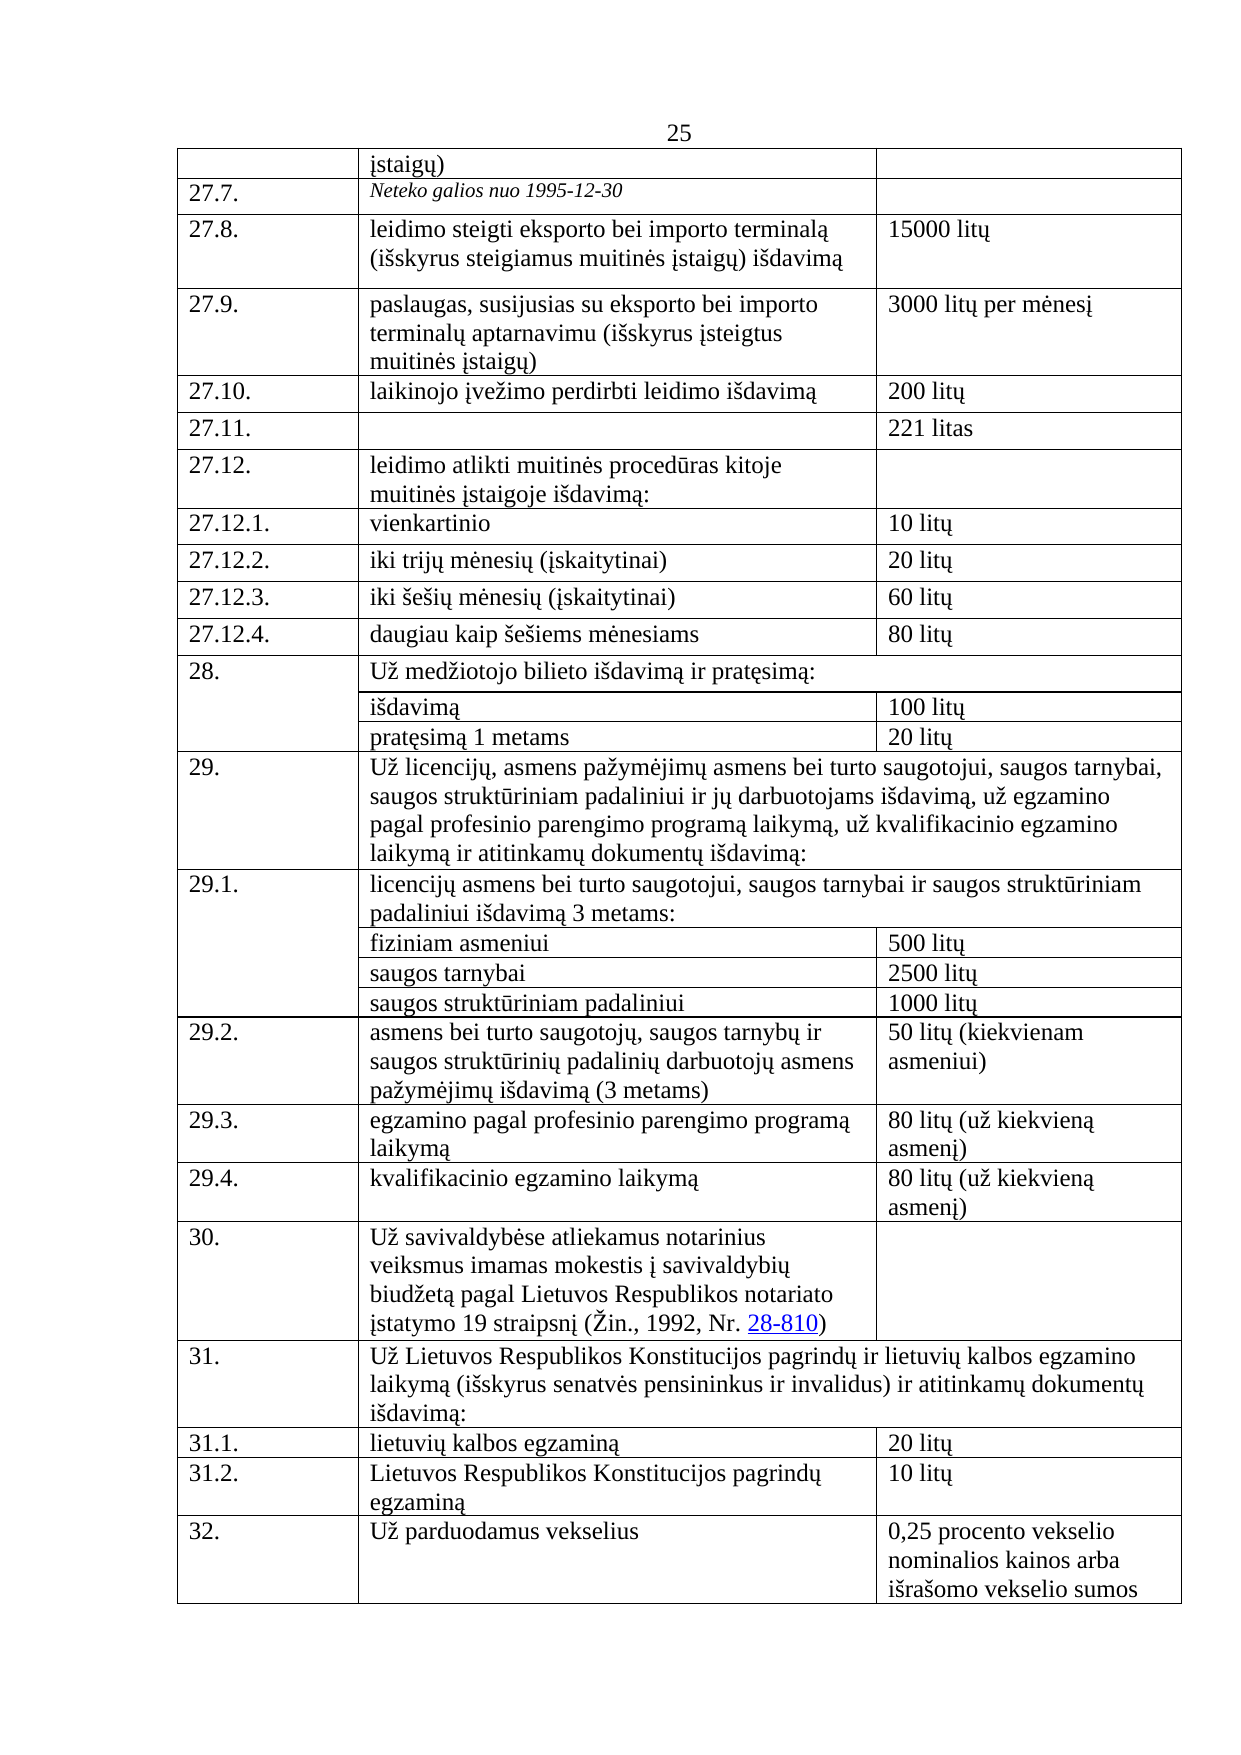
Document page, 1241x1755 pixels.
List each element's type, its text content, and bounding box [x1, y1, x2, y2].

table_cell 100 litų [877, 693, 1181, 721]
table_cell 27.9. [178, 289, 358, 375]
table_cell 10 litų [877, 509, 1181, 544]
table_cell 27.12.4. [178, 619, 358, 655]
table_cell 31.1. [178, 1428, 358, 1457]
table_cell 28. [178, 656, 358, 751]
table_cell 15000 litų [877, 215, 1181, 288]
table_cell išdavimą [359, 693, 876, 721]
table_cell daugiau kaip šešiems mėnesiams [359, 619, 876, 655]
table_cell 31.2. [178, 1458, 358, 1515]
table_cell 20 litų [877, 1428, 1181, 1457]
table_cell [178, 149, 358, 177]
table_cell 29.2. [178, 1018, 358, 1104]
table_cell 27.12. [178, 450, 358, 507]
table_cell 200 litų [877, 376, 1181, 412]
table_cell Už Lietuvos Respublikos Konstitucijos pagrindų ir lietuvių kalbos egzamino laikymą (išskyrus senatvės pensininkus ir invalidus) ir atitinkamų dokumentų išdavimą: [359, 1341, 1181, 1427]
table_cell 3000 litų per mėnesį [877, 289, 1181, 375]
table_cell 0,25 procento vekselio nominalios kainos arba išrašomo vekselio sumos [877, 1516, 1181, 1603]
table_cell 27.10. [178, 376, 358, 412]
table_cell [877, 450, 1181, 507]
table_cell fiziniam asmeniui [359, 928, 876, 957]
table_cell 27.12.3. [178, 582, 358, 618]
table_cell licencijų asmens bei turto saugotojui, saugos tarnybai ir saugos struktūriniam padaliniui išdavimą 3 metams: [359, 870, 1181, 927]
table_cell [877, 149, 1181, 177]
table_cell 30. [178, 1222, 358, 1340]
table_cell 27.12.1. [178, 509, 358, 544]
table_cell Už medžiotojo bilieto išdavimą ir pratęsimą: [359, 656, 1181, 691]
table_cell 1000 litų [877, 988, 1181, 1016]
table_cell 500 litų [877, 928, 1181, 957]
table_cell Už savivaldybėse atliekamus notarinius veiksmus imamas mokestis į savivaldybių biudžetą pagal Lietuvos Respublikos notariato įstatymo 19 straipsnį (Žin., 1992, Nr. 28-810) [359, 1222, 876, 1340]
table_cell kvalifikacinio egzamino laikymą [359, 1163, 876, 1221]
table_cell Neteko galios nuo 1995-12-30 [359, 179, 876, 213]
table_cell lietuvių kalbos egzaminą [359, 1428, 876, 1457]
table_cell laikinojo įvežimo perdirbti leidimo išdavimą [359, 376, 876, 412]
table_cell 80 litų (už kiekvieną asmenį) [877, 1163, 1181, 1221]
table_cell 60 litų [877, 582, 1181, 618]
table_cell 29.3. [178, 1105, 358, 1162]
table_cell 29.1. [178, 870, 358, 1016]
table_cell 27.7. [178, 179, 358, 213]
table_cell 50 litų (kiekvienam asmeniui) [877, 1018, 1181, 1104]
table_cell 27.12.2. [178, 545, 358, 581]
table_cell Už licencijų, asmens pažymėjimų asmens bei turto saugotojui, saugos tarnybai, saugos struktūriniam padaliniui ir jų darbuotojams išdavimą, už egzamino pagal profesinio parengimo programą laikymą, už kvalifikacinio egzamino laikymą ir atitinkamų dokumentų išdavimą: [359, 752, 1181, 868]
table_cell 20 litų [877, 545, 1181, 581]
table_cell [877, 1222, 1181, 1340]
table_cell pratęsimą 1 metams [359, 722, 876, 751]
table_cell 27.8. [178, 215, 358, 288]
table_cell 32. [178, 1516, 358, 1603]
table_cell leidimo steigti eksporto bei importo terminalą (išskyrus steigiamus muitinės įstaigų) išdavimą [359, 215, 876, 288]
table_cell 29. [178, 752, 358, 868]
table_cell saugos tarnybai [359, 958, 876, 987]
table_cell 80 litų [877, 619, 1181, 655]
table_cell iki trijų mėnesių (įskaitytinai) [359, 545, 876, 581]
table_cell 2500 litų [877, 958, 1181, 987]
table_cell 10 litų [877, 1458, 1181, 1515]
table_cell 29.4. [178, 1163, 358, 1221]
table_cell 80 litų (už kiekvieną asmenį) [877, 1105, 1181, 1162]
table_cell iki šešių mėnesių (įskaitytinai) [359, 582, 876, 618]
table_cell [877, 179, 1181, 213]
table_cell Lietuvos Respublikos Konstitucijos pagrindų egzaminą [359, 1458, 876, 1515]
table_cell leidimo atlikti muitinės procedūras kitoje muitinės įstaigoje išdavimą: [359, 450, 876, 507]
table_cell 27.11. [178, 413, 358, 449]
table_cell Už parduodamus vekselius [359, 1516, 876, 1603]
table_cell 20 litų [877, 722, 1181, 751]
table_cell įstaigų) [359, 149, 876, 177]
table_cell vienkartinio [359, 509, 876, 544]
table_cell asmens bei turto saugotojų, saugos tarnybų ir saugos struktūrinių padalinių darbuotojų asmens pažymėjimų išdavimą (3 metams) [359, 1018, 876, 1104]
table_cell 31. [178, 1341, 358, 1427]
table_cell paslaugas, susijusias su eksporto bei importo terminalų aptarnavimu (išskyrus įsteigtus muitinės įstaigų) [359, 289, 876, 375]
table_cell [359, 413, 876, 449]
table_cell saugos struktūriniam padaliniui [359, 988, 876, 1016]
table_cell egzamino pagal profesinio parengimo programą laikymą [359, 1105, 876, 1162]
table_cell 221 litas [877, 413, 1181, 449]
